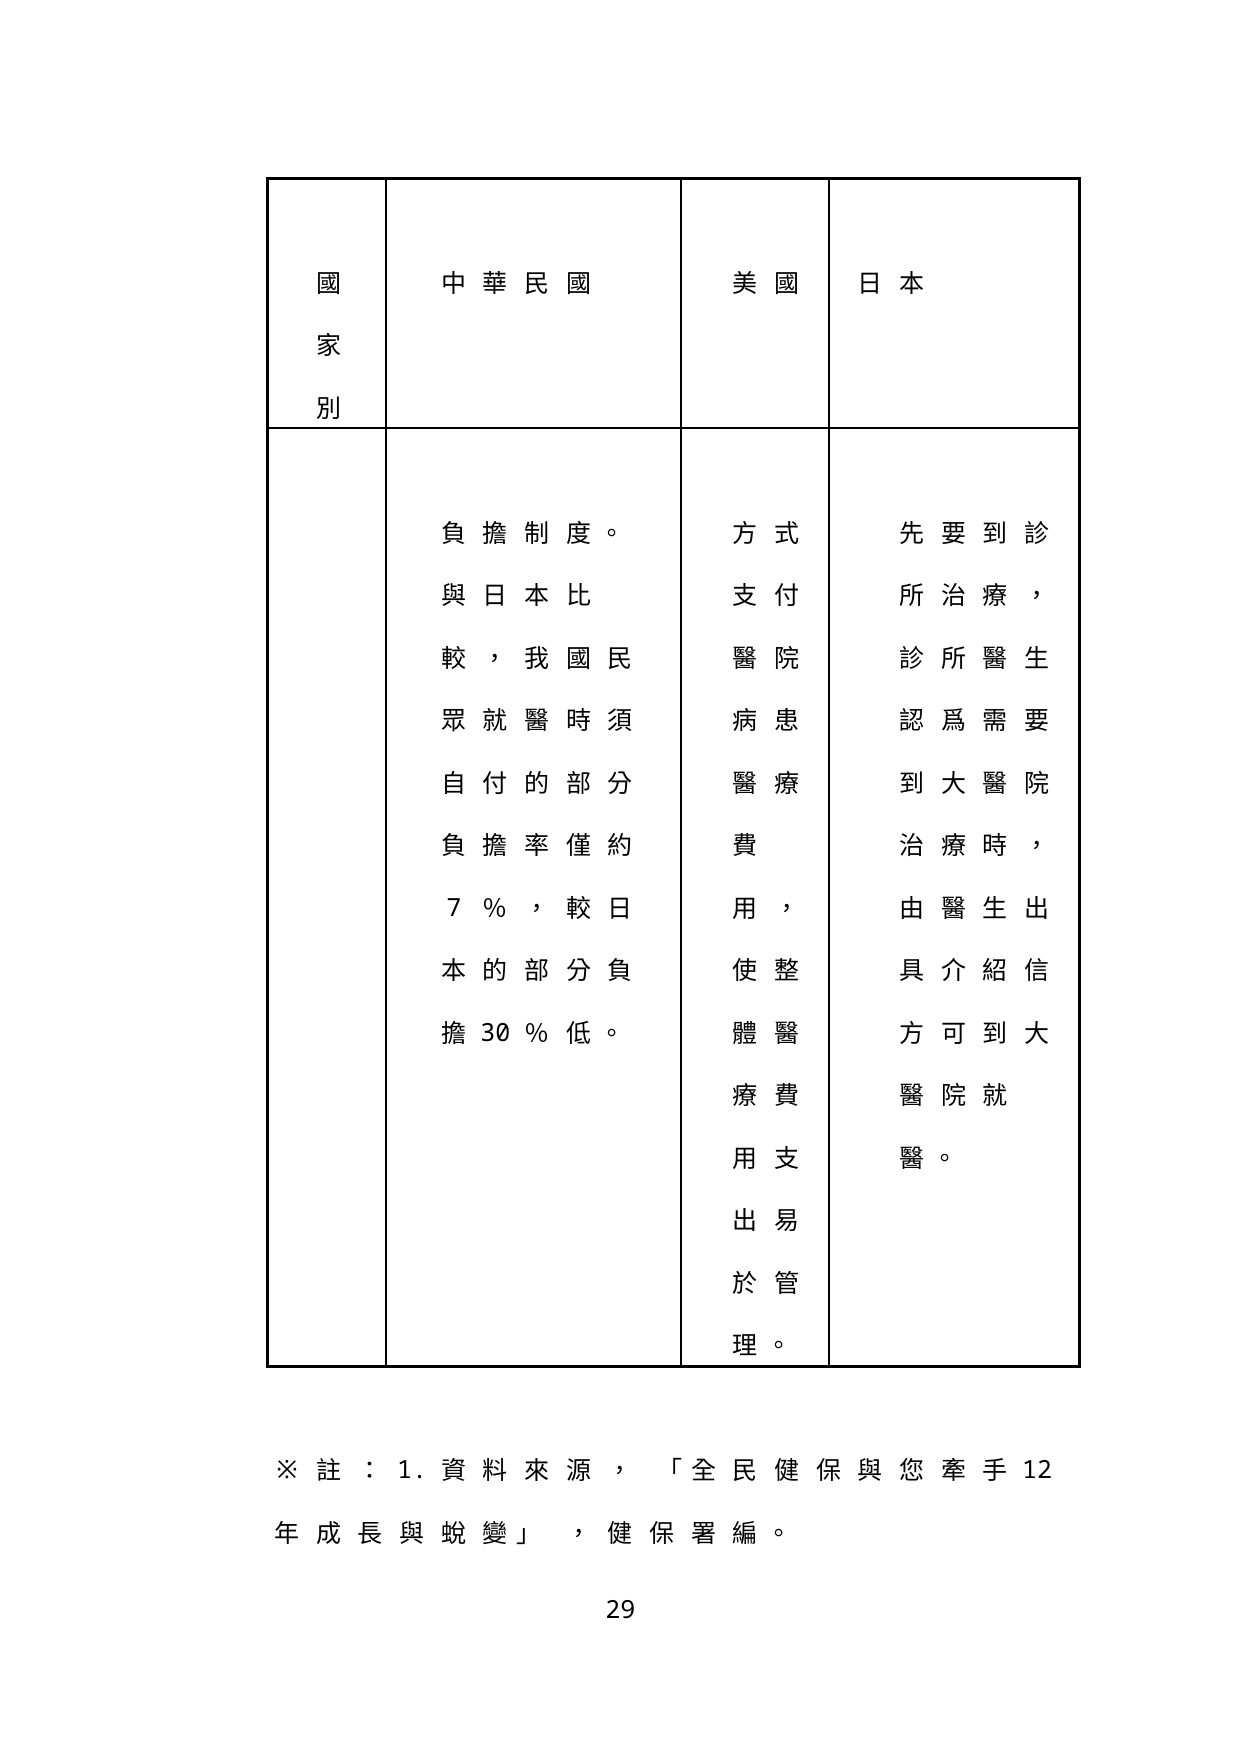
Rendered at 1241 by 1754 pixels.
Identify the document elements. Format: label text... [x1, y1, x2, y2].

table_cell 方式支付醫院病患醫療費用，使整體醫療費用支出易於管理。 [682, 429, 828, 1365]
table_header 美國 [682, 180, 828, 427]
table_cell 負擔制度。與日本比較，我國民眾就醫時須自付的部分負擔率僅約7％，較日本的部分負擔30％低。 [387, 429, 680, 1365]
text ※註：1.資料來源，「全民健保與您牽手12年成長與蛻變」，健保署編。 [252, 1427, 1058, 1552]
table_header 日本 [830, 180, 1078, 427]
table_header 中華民國 [387, 180, 680, 427]
table_cell 先要到診所治療，診所醫生認爲需要到大醫院治療時，由醫生出具介紹信方可到大醫院就醫。 [830, 429, 1078, 1365]
table_header 國家別 [269, 180, 385, 427]
table_cell [269, 429, 385, 1365]
